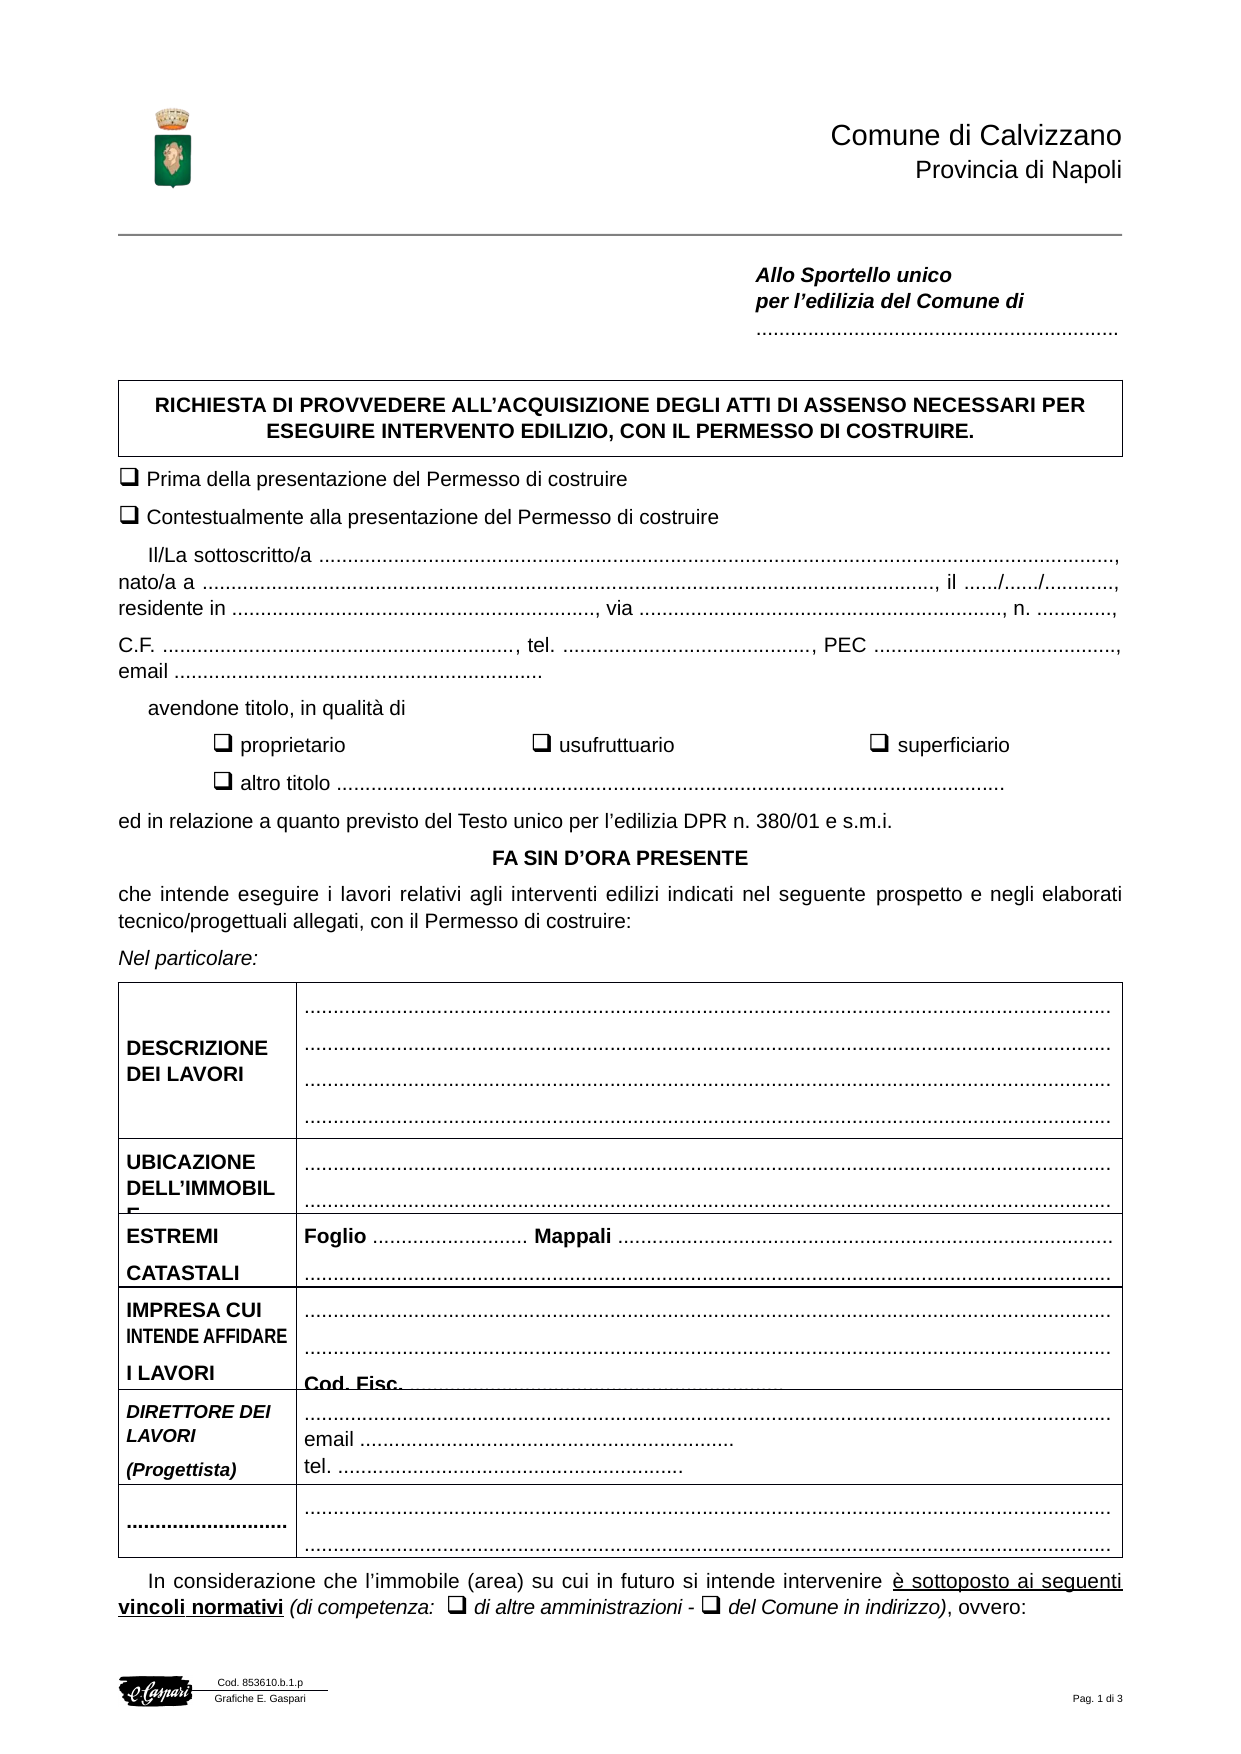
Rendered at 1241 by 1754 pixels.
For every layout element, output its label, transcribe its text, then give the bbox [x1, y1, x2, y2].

table_cell ............................ [119, 1485, 296, 1557]
text FA SIN D’ORA PRESENTE [118, 845, 1122, 869]
table_cell UBICAZIONE DELL’IMMOBILE [119, 1139, 296, 1212]
text  proprietario  usufruttuario  superficiario [118, 732, 1122, 757]
text per l’edilizia del Comune di [756, 289, 1122, 313]
table_cell ............................................................................................................................................ ............................................................................................................................................ [297, 1139, 1122, 1212]
table_header ............................................................................................................................................ ............................................................................................................................................ ............................................................................................................................................ ............................................................................................................................................ [297, 983, 1122, 1138]
table_cell ............................................................................................................................................ email ................................................................. tel. ............................................................ [297, 1390, 1122, 1483]
text Nel particolare: [118, 945, 1122, 969]
text  Prima della presentazione del Permesso di costruire [118, 467, 1122, 492]
text Il/La sottoscritto/a .........................................................................................................................................., nato/a a ..............................................................................................................................., il ....../....../............, residente in ..............................................................., via ..............................................................., n. ............., [118, 543, 1122, 620]
text che intende eseguire i lavori relativi agli interventi edilizi indicati nel seguente prospetto e negli elaborati tecnico/progettuali allegati, con il Permesso di costruire: [118, 882, 1122, 932]
text Allo Sportello unico [755, 263, 1122, 287]
table_header DESCRIZIONE DEI LAVORI [119, 983, 296, 1138]
table_cell DIRETTORE DEI LAVORI (Progettista) [119, 1390, 296, 1483]
picture [122, 87, 224, 219]
text avendone titolo, in qualità di [118, 696, 1122, 720]
table_cell ............................................................................................................................................ ............................................................................................................................................ [297, 1485, 1122, 1557]
table_header RICHIESTA DI PROVVEDERE ALL’ACQUISIZIONE DEGLI ATTI DI ASSENSO NECESSARI PER ESEGUIRE INTERVENTO EDILIZIO, CON IL PERMESSO DI COSTRUIRE. [119, 381, 1122, 456]
table_cell Foglio ........................... Mappali ...................................................................................... ............................................................................................................................................ [297, 1214, 1122, 1286]
text  Contestualmente alla presentazione del Permesso di costruire [118, 505, 1122, 530]
table_cell ............................................................................................................................................ ............................................................................................................................................ Cod. Fisc. ................................................................. tel. ................................................... [297, 1288, 1122, 1389]
picture [118, 1675, 193, 1707]
text In considerazione che l’immobile (area) su cui in futuro si intende intervenire è sottoposto ai seguenti vincoli normativi (di competenza:  di altre amministrazioni -  del Comune in indirizzo), ovvero: [118, 1568, 1122, 1620]
text Provincia di Napoli [224, 155, 1122, 184]
text ed in relazione a quanto previsto del Testo unico per l’edilizia DPR n. 380/01 e s.m.i. [118, 809, 1122, 833]
text C.F. ............................................................., tel. ..........................................., PEC .........................................., email ................................................................ [118, 633, 1122, 683]
text  altro titolo .................................................................................................................... [118, 771, 1122, 796]
text Comune di Calvizzano [224, 118, 1122, 152]
text ............................................................... [756, 316, 1122, 339]
table_cell ESTREMI CATASTALI [119, 1214, 296, 1286]
table_cell IMPRESA CUI INTENDE AFFIDARE I LAVORI [119, 1288, 296, 1389]
